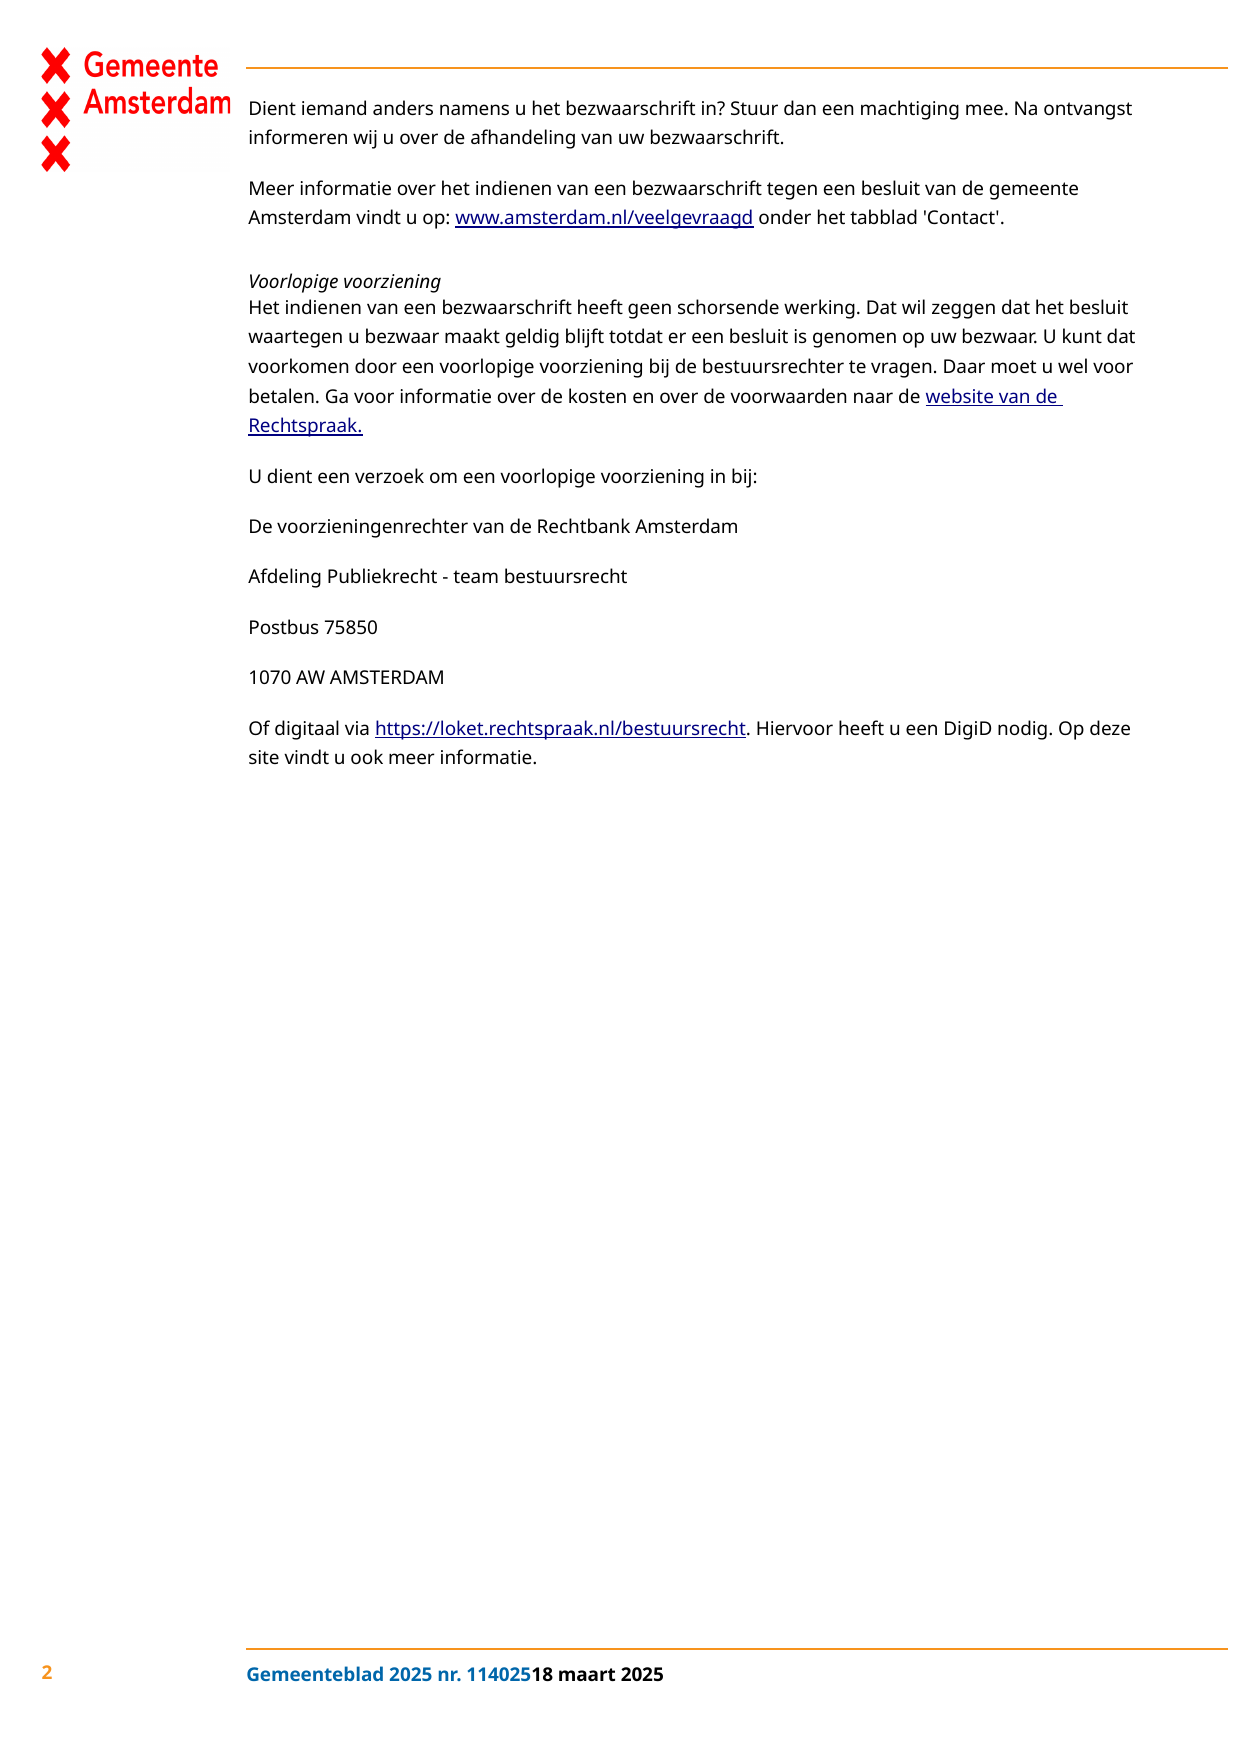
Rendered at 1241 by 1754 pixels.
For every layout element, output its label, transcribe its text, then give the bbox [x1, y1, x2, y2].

text Postbus 75850 [248, 614, 1152, 640]
text Dient iemand anders namens u het bezwaarschrift in? Stuur dan een machtiging mee. Na ontvangst informeren wij u over de afhandeling van uw bezwaarschrift. [248, 95, 1152, 150]
text Voorlopige voorziening [248, 268, 1152, 294]
text 1070 AW AMSTERDAM [248, 664, 1152, 690]
text Het indienen van een bezwaarschrift heeft geen schorsende werking. Dat wil zeggen dat het besluit waartegen u bezwaar maakt geldig blijft totdat er een besluit is genomen op uw bezwaar. U kunt dat voorkomen door een voorlopige voorziening bij de bestuursrechter te vragen. Daar moet u wel voor betalen. Ga voor informatie over de kosten en over de voorwaarden naar de website van de Rechtspraak. [248, 294, 1152, 438]
picture [41, 47, 231, 172]
text Meer informatie over het indienen van een bezwaarschrift tegen een besluit van de gemeente Amsterdam vindt u op: www.amsterdam.nl/veelgevraagd onder het tabblad 'Contact'. [248, 175, 1152, 230]
text De voorzieningenrechter van de Rechtbank Amsterdam [248, 513, 1152, 539]
text Of digitaal via https://loket.rechtspraak.nl/bestuursrecht. Hiervoor heeft u een DigiD nodig. Op deze site vindt u ook meer informatie. [248, 715, 1152, 770]
text U dient een verzoek om een voorlopige voorziening in bij: [248, 463, 1152, 488]
text Afdeling Publiekrecht - team bestuursrecht [248, 564, 1152, 589]
